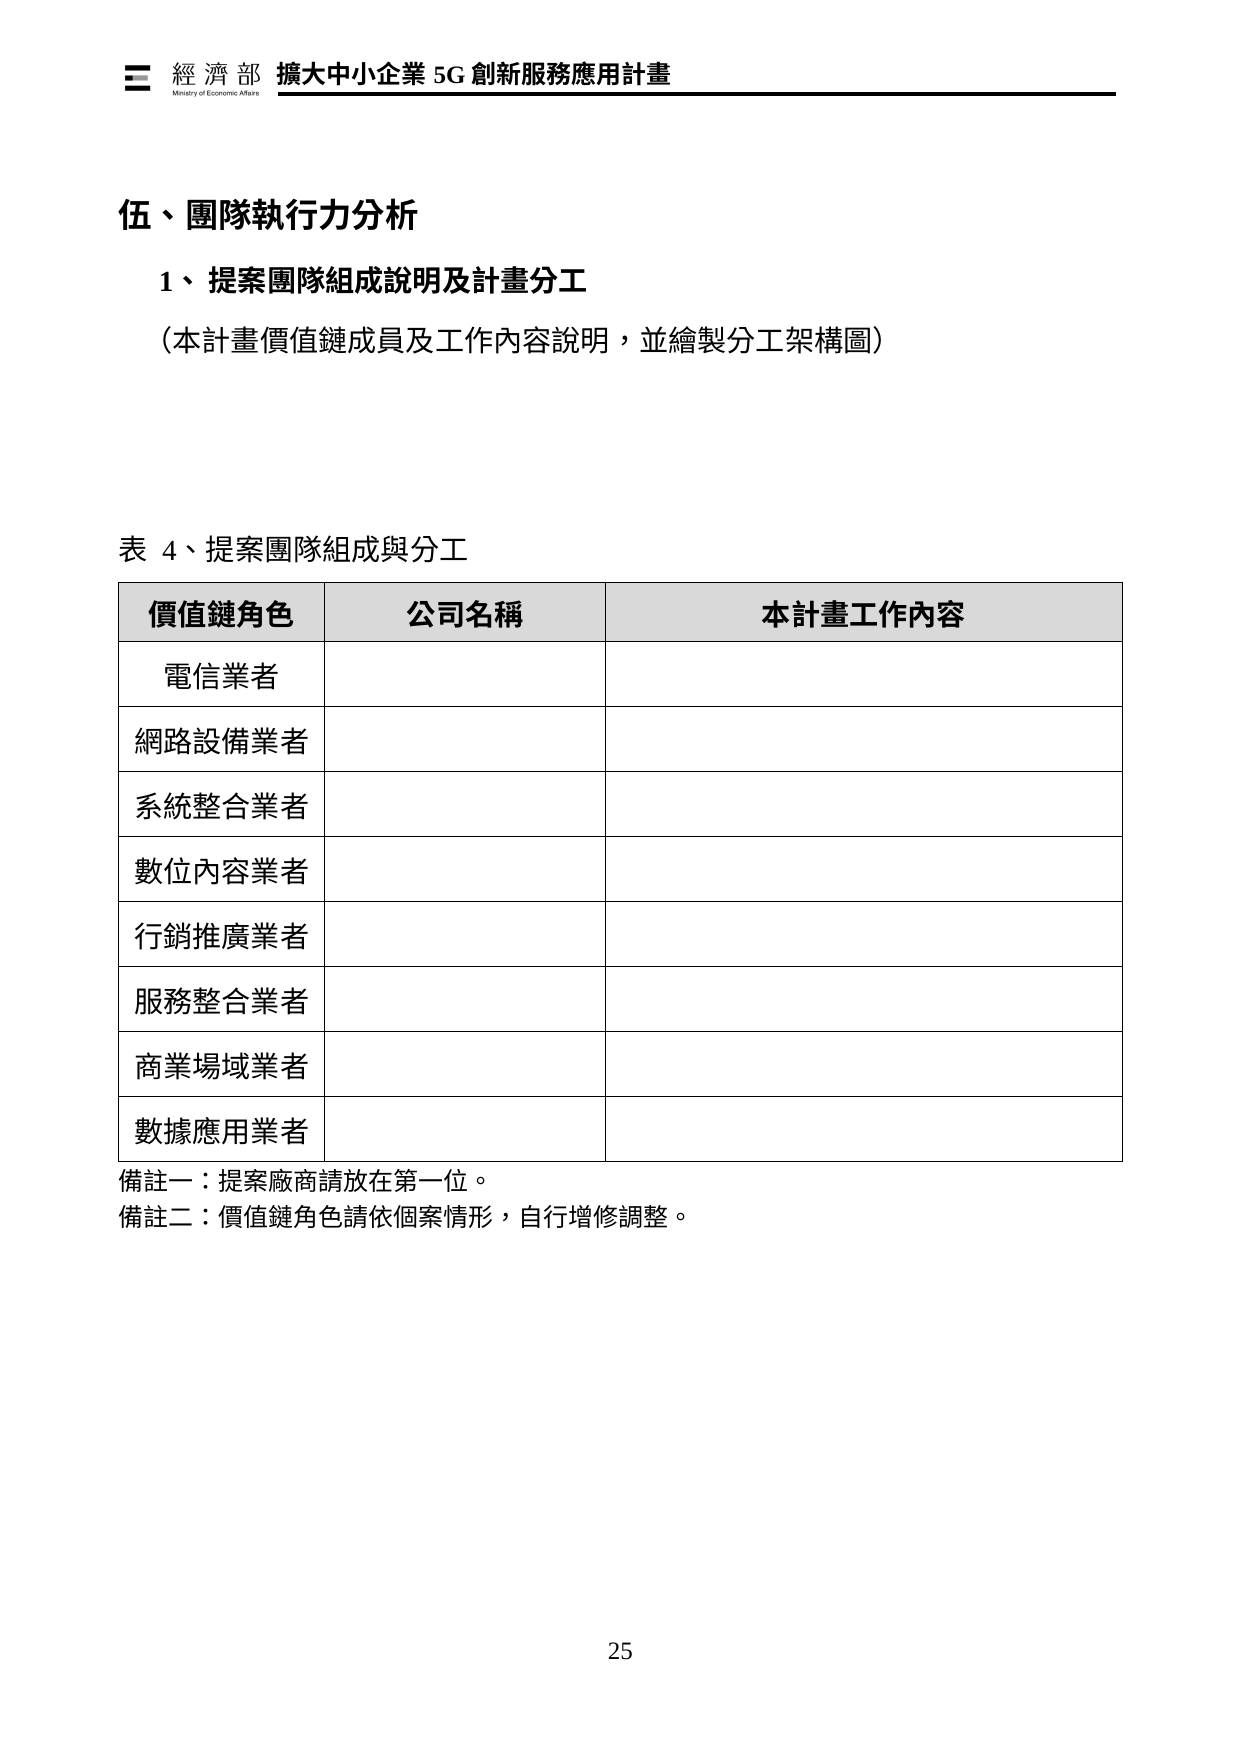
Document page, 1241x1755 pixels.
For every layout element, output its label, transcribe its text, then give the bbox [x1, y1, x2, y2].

table_cell [606, 837, 1122, 901]
table_cell [325, 967, 605, 1031]
list 提案團隊組成說明及計畫分工 [158, 250, 1122, 302]
table_cell [606, 707, 1122, 771]
table_cell [325, 837, 605, 901]
table_cell [606, 1097, 1122, 1161]
table_cell 數位內容業者 [119, 837, 324, 901]
table_cell [606, 772, 1122, 836]
text 備註一：提案廠商請放在第一位。 [118, 1162, 1122, 1198]
table_header 價值鏈角色 [119, 583, 324, 641]
table_cell 系統整合業者 [119, 772, 324, 836]
text 備註二：價值鏈角色請依個案情形，自行增修調整。 [118, 1198, 1122, 1234]
table_cell 電信業者 [119, 642, 324, 706]
table_header 本計畫工作內容 [606, 583, 1122, 641]
table_cell [606, 967, 1122, 1031]
table_cell [325, 707, 605, 771]
table_cell [325, 902, 605, 966]
table_cell [325, 1097, 605, 1161]
table_cell 商業場域業者 [119, 1032, 324, 1096]
table_cell [606, 902, 1122, 966]
table_cell [606, 642, 1122, 706]
table_header 公司名稱 [325, 583, 605, 641]
table_cell 數據應用業者 [119, 1097, 324, 1161]
table_cell 網路設備業者 [119, 707, 324, 771]
table_cell 行銷推廣業者 [119, 902, 324, 966]
table_cell [325, 772, 605, 836]
subtitle 伍、團隊執行力分析 [118, 189, 1122, 237]
text 表 4、提案團隊組成與分工 [118, 527, 1122, 569]
table_cell 服務整合業者 [119, 967, 324, 1031]
text （本計畫價值鏈成員及工作內容說明，並繪製分工架構圖） [143, 314, 1122, 360]
table_cell [606, 1032, 1122, 1096]
table_cell [325, 642, 605, 706]
table_cell [325, 1032, 605, 1096]
